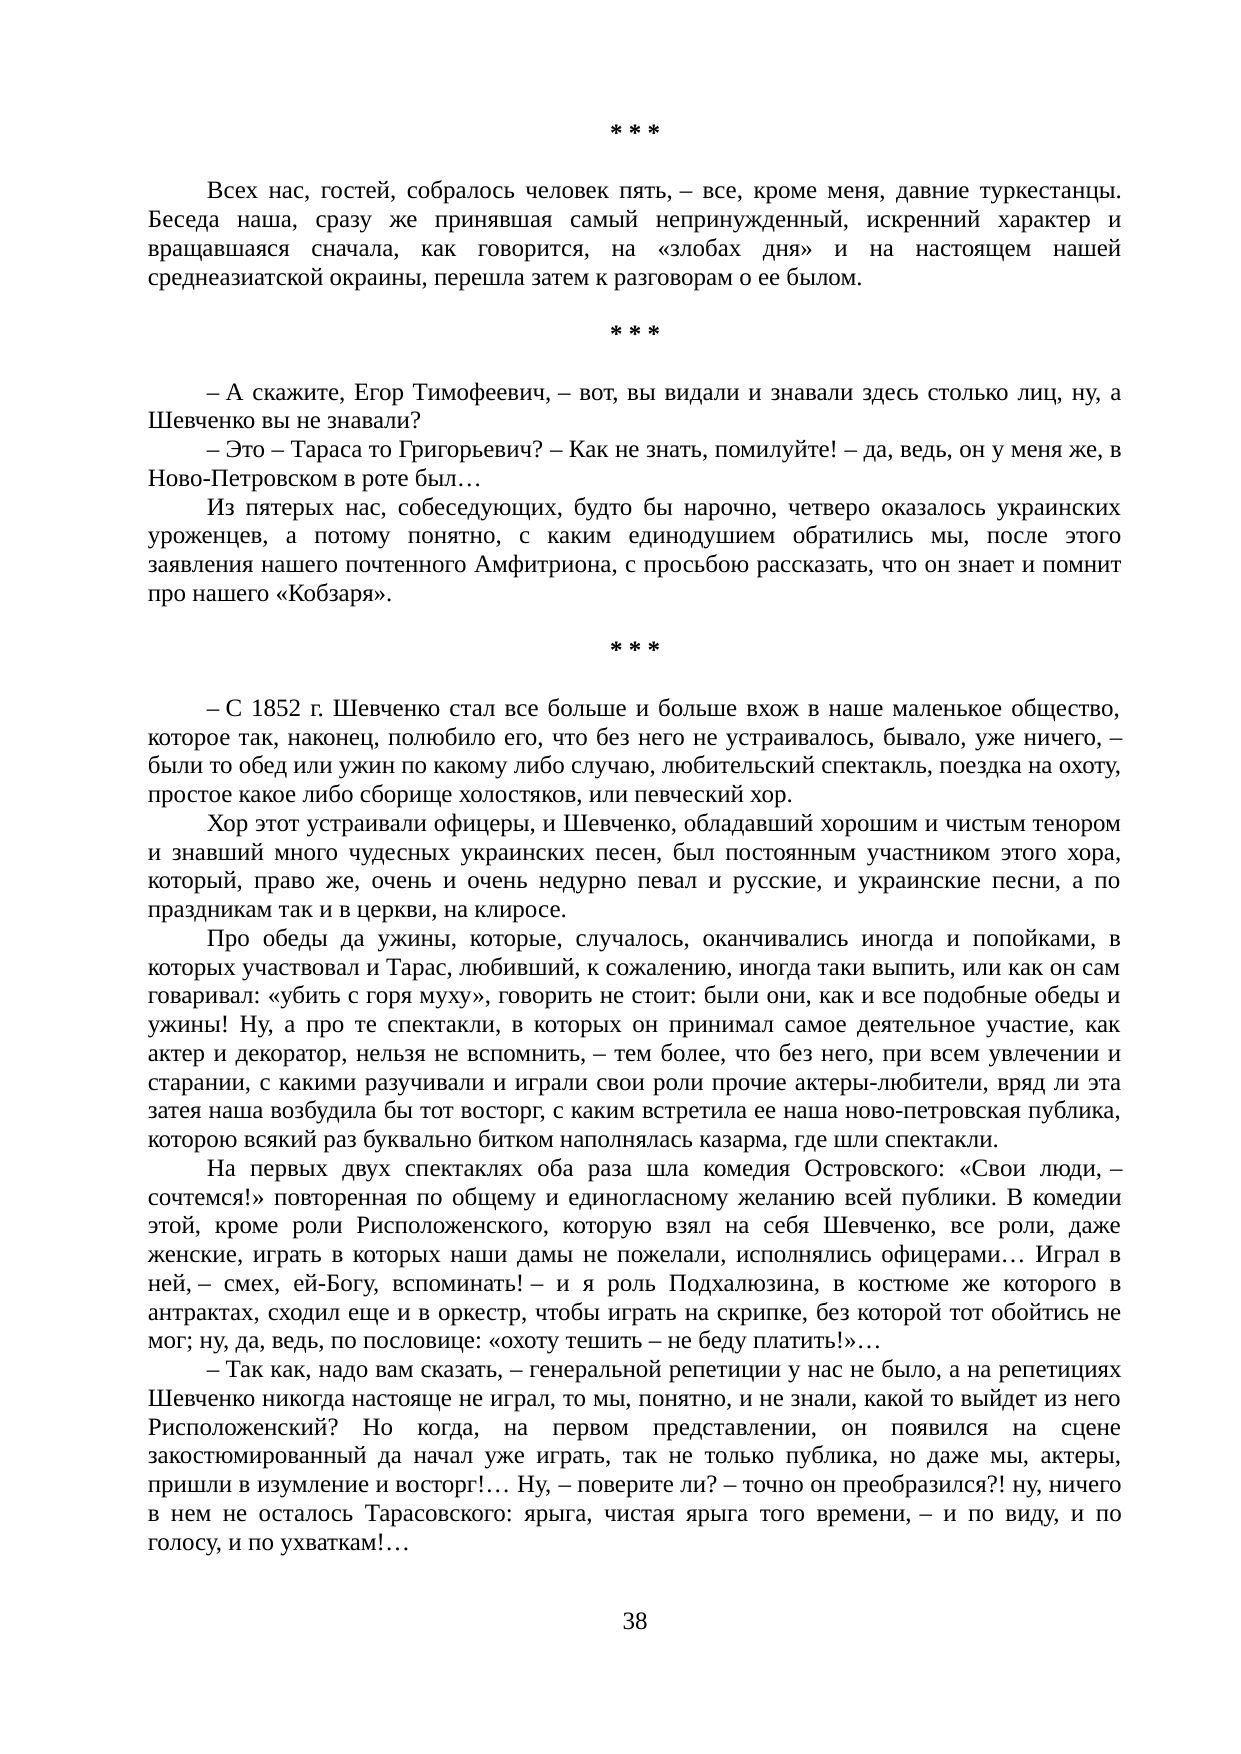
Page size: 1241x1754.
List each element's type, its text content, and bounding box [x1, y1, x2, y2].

subtitle * * * [148, 636, 1122, 664]
text На первых двух спектаклях оба раза шла комедия Островского: «Свои люди, – сочтемся!» повторенная по общему и единогласному желанию всей публики. В комедии этой, кроме роли Рисположенского, которую взял на себя Шевченко, все роли, даже женские, играть в которых наши дамы не пожелали, исполнялись офицерами… Играл в ней, – смех, ей-Богу, вспоминать! – и я роль Подхалюзина, в костюме же которого в антрактах, сходил еще и в оркестр, чтобы играть на скрипке, без которой тот обойтись не мог; ну, да, ведь, по пословице: «охоту тешить – не беду платить!»… [148, 1153, 1122, 1354]
text – Это – Тараса то Григорьевич? – Как не знать, помилуйте! – да, ведь, он у меня же, в Ново-Петровском в роте был… [148, 434, 1122, 492]
subtitle * * * [148, 118, 1122, 147]
text Всех нас, гостей, собралось человек пять, – все, кроме меня, давние туркестанцы. Беседа наша, сразу же принявшая самый непринужденный, искренний характер и вращавшаяся сначала, как говорится, на «злобах дня» и на настоящем нашей среднеазиатской окраины, перешла затем к разговорам о ее былом. [148, 176, 1122, 291]
text – С 1852 г. Шевченко стал все больше и больше вхож в наше маленькое общество, которое так, наконец, полюбило его, что без него не устраивалось, бывало, уже ничего, – были то обед или ужин по какому либо случаю, любительский спектакль, поездка на охоту, простое какое либо сборище холостяков, или певческий хор. [148, 693, 1122, 808]
text Про обеды да ужины, которые, случалось, оканчивались иногда и попойками, в которых участвовал и Тарас, любивший, к сожалению, иногда таки выпить, или как он сам говаривал: «убить с горя муху», говорить не стоит: были они, как и все подобные обеды и ужины! Ну, а про те спектакли, в которых он принимал самое деятельное участие, как актер и декоратор, нельзя не вспомнить, – тем более, что без него, при всем увлечении и старании, с какими разучивали и играли свои роли прочие актеры-любители, вряд ли эта затея наша возбудила бы тот восторг, с каким встретила ее наша ново-петровская публика, которою всякий раз буквально битком наполнялась казарма, где шли спектакли. [148, 923, 1122, 1153]
text Из пятерых нас, собеседующих, будто бы нарочно, четверо оказалось украинских уроженцев, а потому понятно, с каким единодушием обратились мы, после этого заявления нашего почтенного Амфитриона, с просьбою рассказать, что он знает и помнит про нашего «Кобзаря». [148, 492, 1122, 607]
text Хор этот устраивали офицеры, и Шевченко, обладавший хорошим и чистым тенором и знавший много чудесных украинских песен, был постоянным участником этого хора, который, право же, очень и очень недурно певал и русские, и украинские песни, а по праздникам так и в церкви, на клиросе. [148, 808, 1122, 923]
subtitle * * * [148, 319, 1122, 348]
text – А скажите, Егор Тимофеевич, – вот, вы видали и знавали здесь столько лиц, ну, а Шевченко вы не знавали? [148, 377, 1122, 434]
text – Так как, надо вам сказать, – генеральной репетиции у нас не было, а на репетициях Шевченко никогда настояще не играл, то мы, понятно, и не знали, какой то выйдет из него Рисположенский? Но когда, на первом представлении, он появился на сцене закостюмированный да начал уже играть, так не только публика, но даже мы, актеры, пришли в изумление и восторг!… Ну, – поверите ли? – точно он преобразился?! ну, ничего в нем не осталось Тарасовского: ярыга, чистая ярыга того времени, – и по виду, и по голосу, и по ухваткам!… [148, 1354, 1122, 1556]
